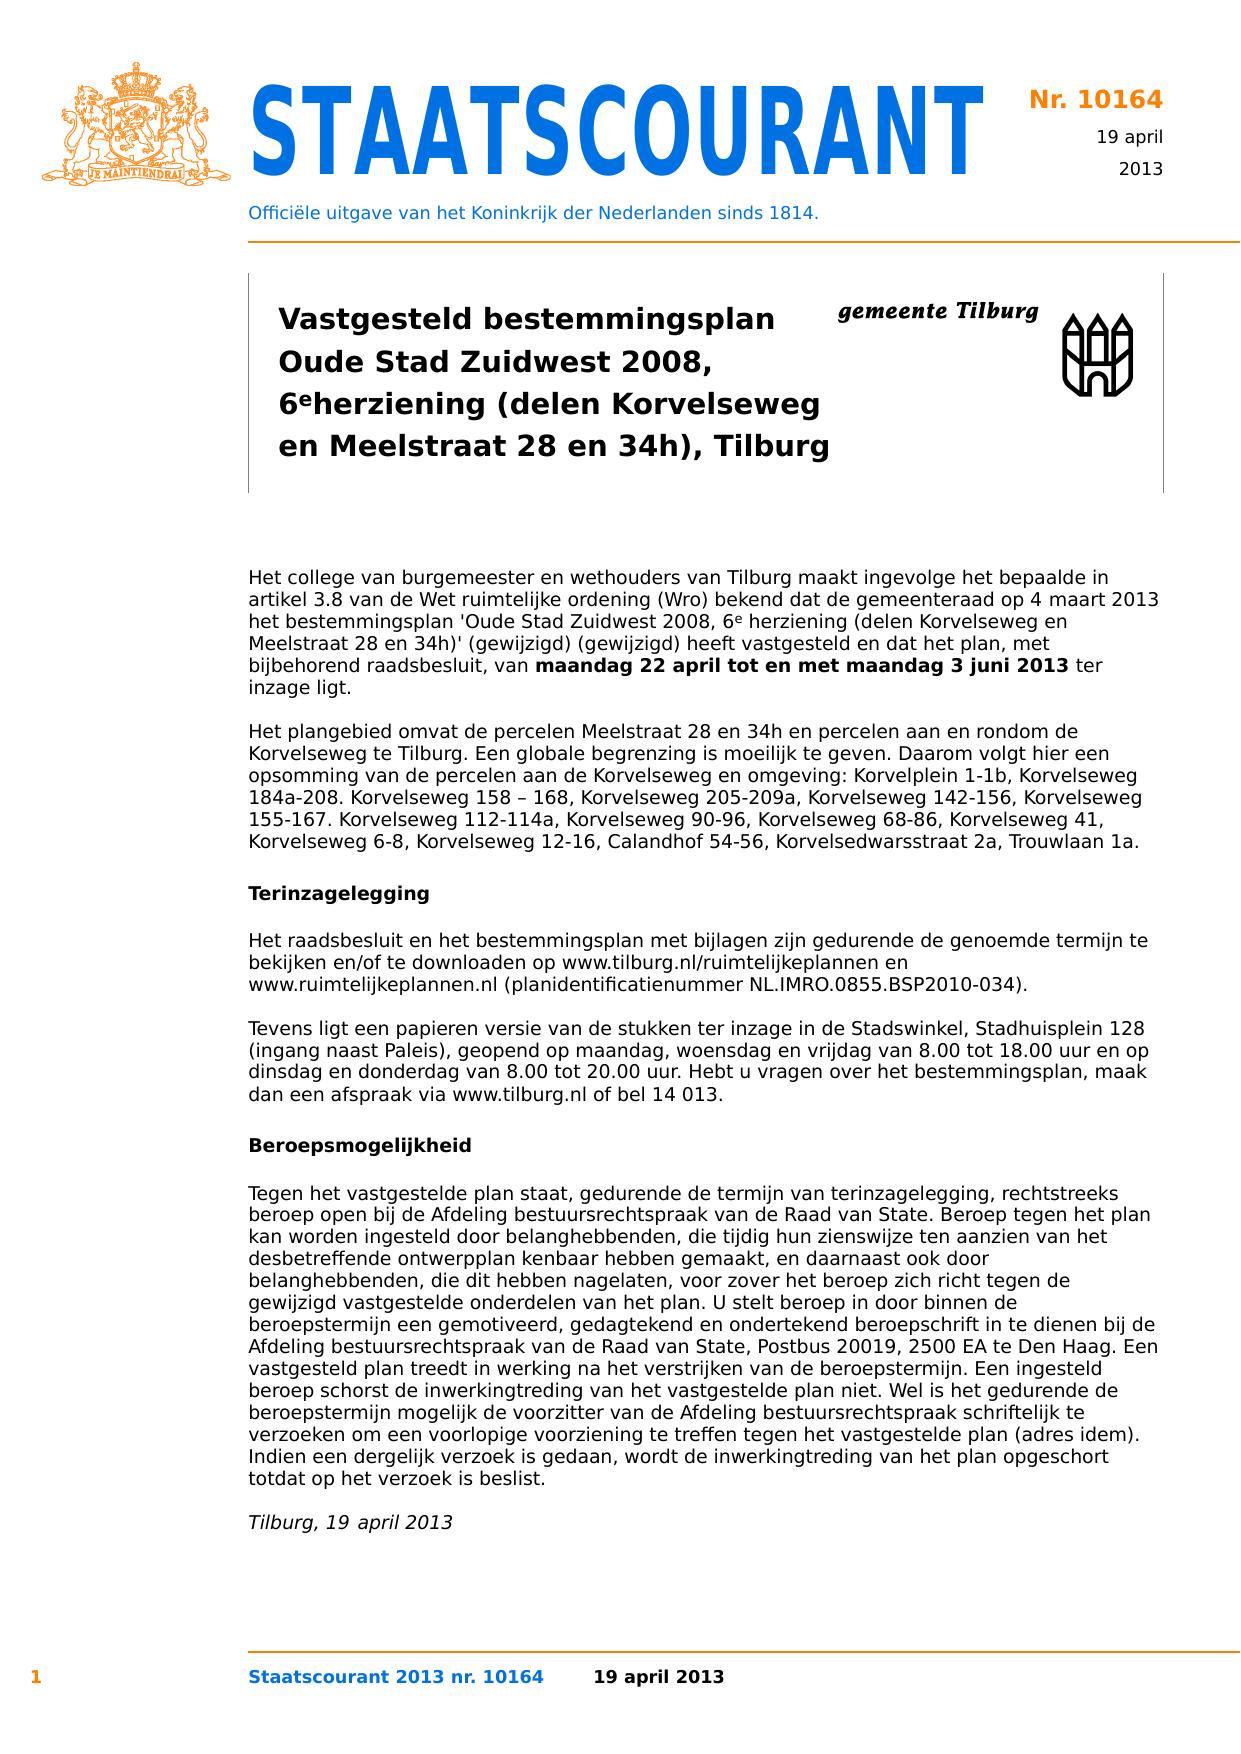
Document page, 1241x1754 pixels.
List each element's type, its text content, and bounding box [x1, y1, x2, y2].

text Het plangebied omvat de percelen Meelstraat 28 en 34h en percelen aan en rondom de Korvelseweg te Tilburg. Een globale begrenzing is moeilijk te geven. Daarom volgt hier een opsomming van de percelen aan de Korvelseweg en omgeving: Korvelplein 1-1b, Korvelseweg 184a-208. Korvelseweg 158 – 168, Korvelseweg 205-209a, Korvelseweg 142-156, Korvelseweg 155-167. Korvelseweg 112-114a, Korvelseweg 90-96, Korvelseweg 68-86, Korvelseweg 41, Korvelseweg 6-8, Korvelseweg 12-16, Calandhof 54-56, Korvelsedwarsstraat 2a, Trouwlaan 1a. [248, 721, 1163, 853]
table_cell 2013 [998, 153, 1240, 203]
subtitle Vastgesteld bestemmingsplan Oude Stad Zuidwest 2008, 6eherziening (delen Korvelseweg en Meelstraat 28 en 34h), Tilburg [249, 273, 1163, 493]
text Tevens ligt een papieren versie van de stukken ter inzage in de Stadswinkel, Stadhuisplein 128 (ingang naast Paleis), geopend op maandag, woensdag en vrijdag van 8.00 tot 18.00 uur en op dinsdag en donderdag van 8.00 tot 20.00 uur. Hebt u vragen over het bestemmingsplan, maak dan een afspraak via www.tilburg.nl of bel 14 013. [248, 1017, 1163, 1105]
subtitle Terinzagelegging [248, 883, 1163, 905]
table_header STAATSCOURANT [248, 62, 998, 203]
picture [838, 302, 1134, 397]
table_header [25, 62, 248, 241]
picture [41, 62, 231, 186]
table_cell Officiële uitgave van het Koninkrijk der Nederlanden sinds 1814. [248, 203, 1240, 241]
subtitle Beroepsmogelijkheid [248, 1135, 1163, 1157]
text Tegen het vastgestelde plan staat, gedurende de termijn van terinzagelegging, rechtstreeks beroep open bij de Afdeling bestuursrechtspraak van de Raad van State. Beroep tegen het plan kan worden ingesteld door belanghebbenden, die tijdig hun zienswijze ten aanzien van het desbetreffende ontwerpplan kenbaar hebben gemaakt, en daarnaast ook door belanghebbenden, die dit hebben nagelaten, voor zover het beroep zich richt tegen de gewijzigd vastgestelde onderdelen van het plan. U stelt beroep in door binnen de beroepstermijn een gemotiveerd, gedagtekend en ondertekend beroepschrift in te dienen bij de Afdeling bestuursrechtspraak van de Raad van State, Postbus 20019, 2500 EA te Den Haag. Een vastgesteld plan treedt in werking na het verstrijken van de beroepstermijn. Een ingesteld beroep schorst de inwerkingtreding van het vastgestelde plan niet. Wel is het gedurende de beroepstermijn mogelijk de voorzitter van de Afdeling bestuursrechtspraak schriftelijk te verzoeken om een voorlopige voorziening te treffen tegen het vastgestelde plan (adres idem). Indien een dergelijk verzoek is gedaan, wordt de inwerkingtreding van het plan opgeschort totdat op het verzoek is beslist. [248, 1182, 1163, 1490]
text Het raadsbesluit en het bestemmingsplan met bijlagen zijn gedurende de genoemde termijn te bekijken en/of te downloaden op www.tilburg.nl/ruimtelijkeplannen en www.ruimtelijkeplannen.nl (planidentificatienummer NL.IMRO.0855.BSP2010-034). [248, 930, 1163, 996]
table_header Nr. 10164 [998, 62, 1240, 121]
text Tilburg, 19 april 2013 [248, 1512, 1163, 1534]
text Het college van burgemeester en wethouders van Tilburg maakt ingevolge het bepaalde in artikel 3.8 van de Wet ruimtelijke ordening (Wro) bekend dat de gemeenteraad op 4 maart 2013 het bestemmingsplan 'Oude Stad Zuidwest 2008, 6e herziening (delen Korvelseweg en Meelstraat 28 en 34h)' (gewijzigd) (gewijzigd) heeft vastgesteld en dat het plan, met bijbehorend raadsbesluit, van maandag 22 april tot en met maandag 3 juni 2013 ter inzage ligt. [248, 567, 1163, 699]
table_cell 19 april [998, 121, 1240, 153]
